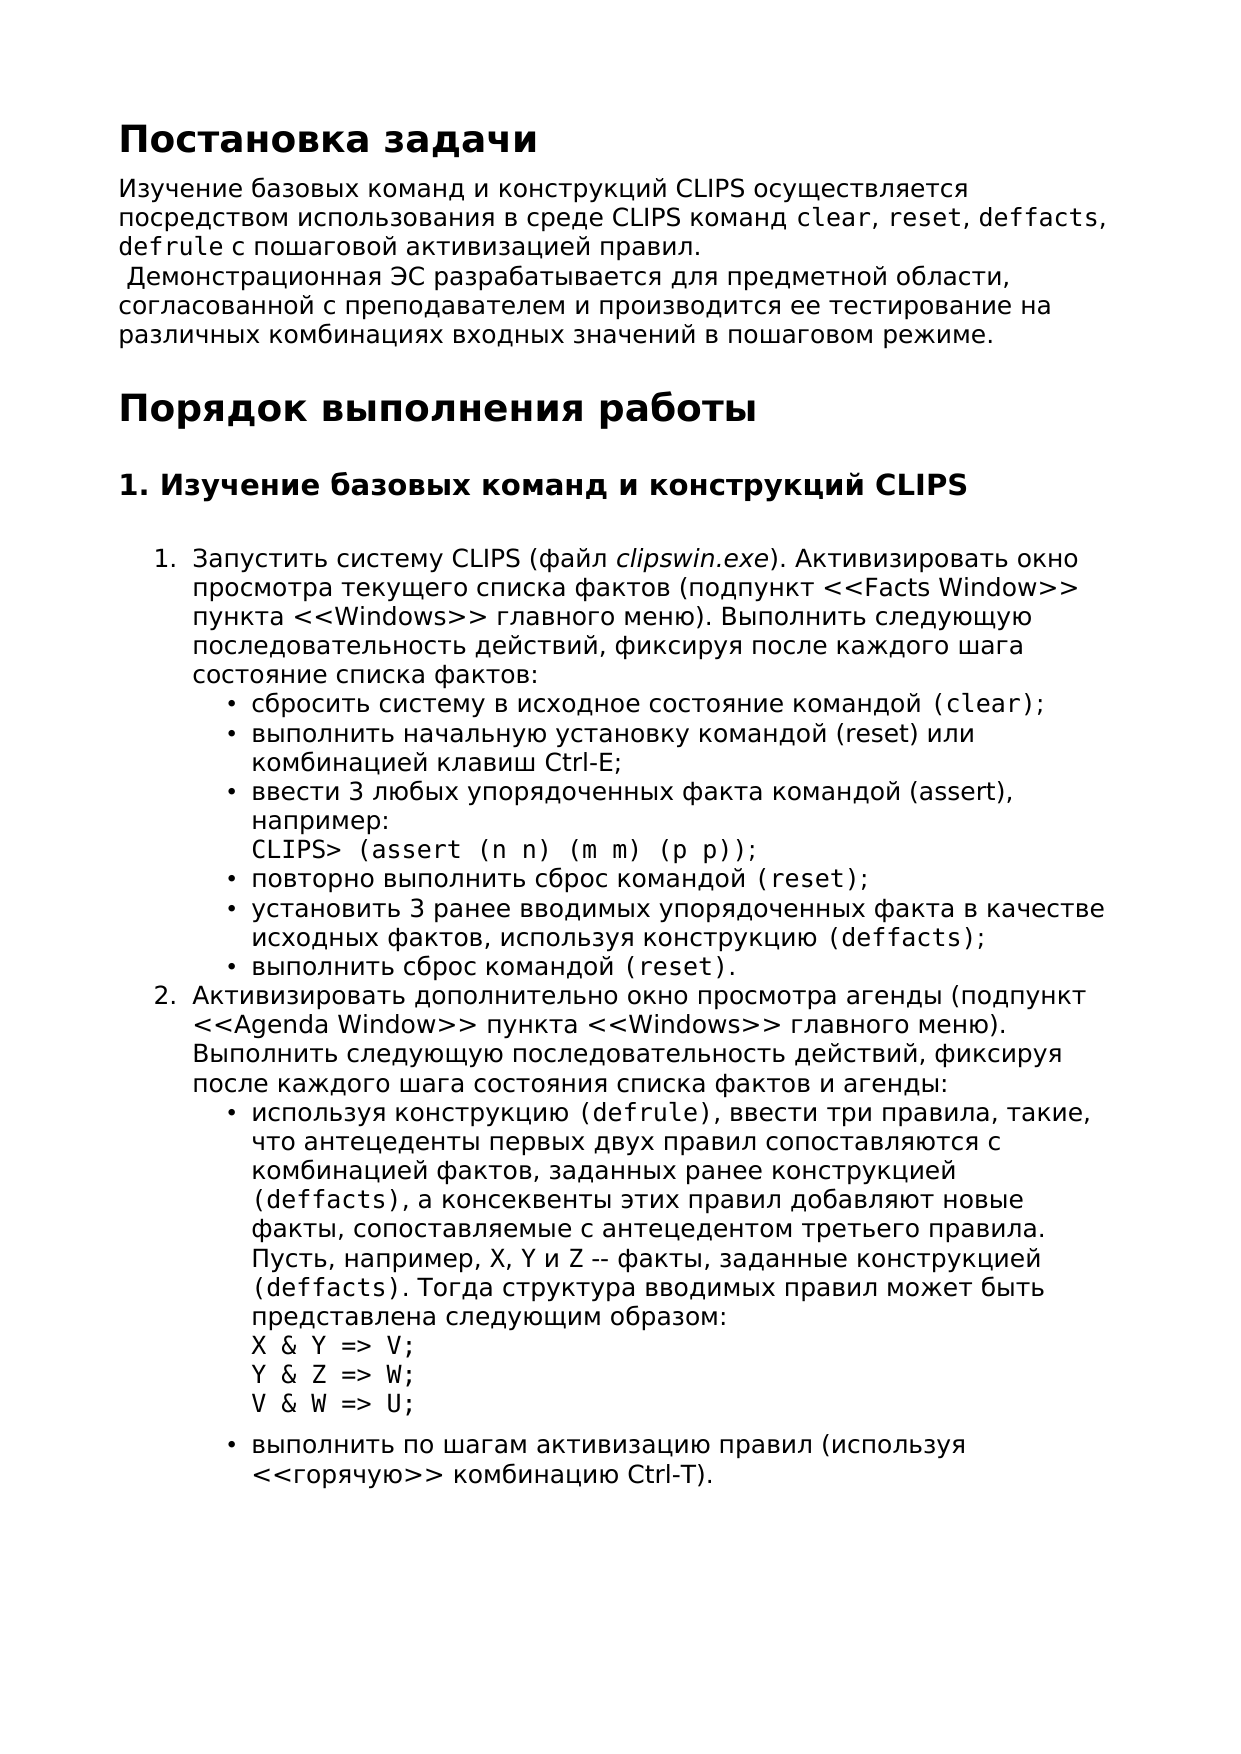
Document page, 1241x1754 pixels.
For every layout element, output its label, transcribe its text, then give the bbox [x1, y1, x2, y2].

list ввести 3 любых упорядоченных факта командой (assert), например: CLIPS> (assert (n n) (m m) (p p)); [236, 777, 1122, 865]
list Запустить систему CLIPS (файл clipswin.exe). Активизировать окно просмотра текущего списка фактов (подпункт <<Facts Window>> пункта <<Windows>> главного меню). Выполнить следующую последовательность действий, фиксируя после каждого шага состояние списка фактов: [177, 544, 1122, 690]
list выполнить по шагам активизацию правил (используя <<горячую>> комбинацию Ctrl-T). [236, 1431, 1122, 1489]
list используя конструкцию (defrule), ввести три правила, такие, что антецеденты первых двух правил сопоставляются с комбинацией фактов, заданных ранее конструкцией (deffacts), а консеквенты этих правил добавляют новые факты, сопоставляемые с антецедентом третьего правила. Пусть, например, X, Y и Z -- факты, заданные конструкцией (deffacts). Тогда структура вводимых правил может быть представлена следующим образом: [236, 1098, 1122, 1331]
subtitle 1. Изучение базовых команд и конструкций CLIPS [118, 468, 1122, 502]
text Изучение базовых команд и конструкций CLIPS осуществляется посредством использования в среде CLIPS команд clear, reset, deffacts, defrule c пошаговой активизацией правил. Демонстрационная ЭС разрабатывается для предметной области, согласованной с преподавателем и производится ее тестирование на различных комбинациях входных значений в пошаговом режиме. [118, 174, 1122, 349]
list выполнить сброс командой (reset). [236, 952, 1122, 981]
list X & Y => V; Y & Z => W; V & W => U; [236, 1331, 1122, 1419]
list установить 3 ранее вводимых упорядоченных факта в качестве исходных фактов, используя конструкцию (deffacts); [236, 894, 1122, 952]
list повторно выполнить сброс командой (reset); [236, 865, 1122, 894]
subtitle Порядок выполнения работы [118, 387, 1122, 430]
list Активизировать дополнительно окно просмотра агенды (подпункт <<Agenda Window>> пункта <<Windows>> главного меню). Выполнить следующую последовательность действий, фиксируя после каждого шага состояния списка фактов и агенды: [177, 981, 1122, 1098]
list выполнить начальную установку командой (reset) или комбинацией клавиш Ctrl-E; [236, 719, 1122, 777]
subtitle Постановка задачи [118, 118, 1122, 162]
list сбросить систему в исходное состояние командой (clear); [236, 690, 1122, 719]
